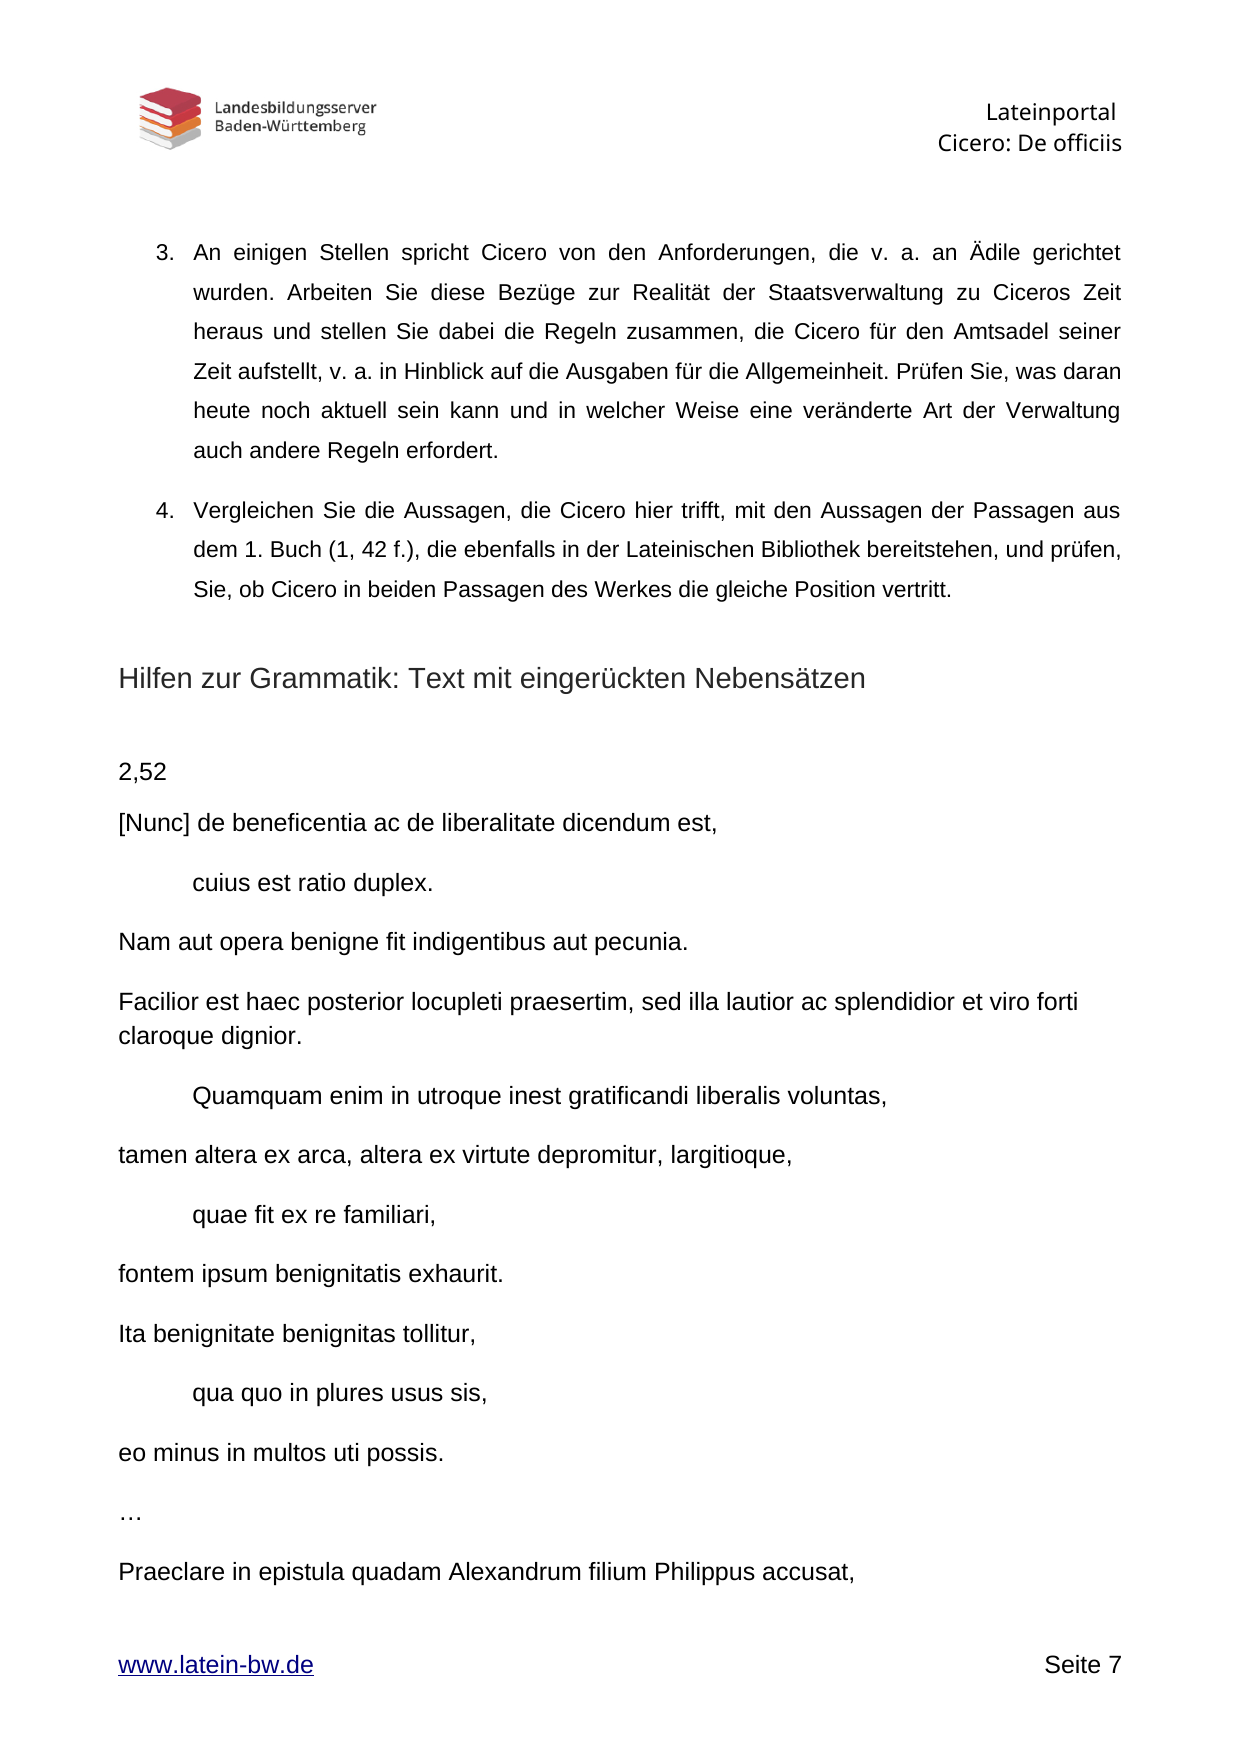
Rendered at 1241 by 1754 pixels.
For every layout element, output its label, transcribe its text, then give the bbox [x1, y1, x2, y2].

text cuius est ratio duplex. [192, 868, 1122, 897]
text qua quo in plures usus sis, [192, 1378, 1122, 1407]
text Quamquam enim in utroque inest gratificandi liberalis voluntas, [192, 1081, 1122, 1109]
text [Nunc] de beneficentia ac de liberalitate dicendum est, [118, 808, 1122, 837]
list Vergleichen Sie die Aussagen, die Cicero hier trifft, mit den Aussagen der Passagen aus dem 1. Buch (1, 42 f.), die ebenfalls in der Lateinischen Bibliothek bereitstehen, und prüfen, Sie, ob Cicero in beiden Passagen des Werkes die gleiche Position vertritt. [156, 497, 1122, 602]
text tamen altera ex arca, altera ex virtute depromitur, largitioque, [118, 1140, 1122, 1169]
text fontem ipsum benignitatis exhaurit. [118, 1259, 1122, 1288]
text Ita benignitate benignitas tollitur, [118, 1319, 1122, 1347]
text Facilior est haec posterior locupleti praesertim, sed illa lautior ac splendidior et viro forti claroque dignior. [118, 987, 1122, 1050]
text 2,52 [118, 757, 1122, 786]
text Praeclare in epistula quadam Alexandrum filium Philippus accusat, [118, 1557, 1122, 1585]
picture [129, 76, 380, 157]
text quae fit ex re familiari, [192, 1200, 1122, 1228]
text Nam aut opera benigne fit indigentibus aut pecunia. [118, 927, 1122, 956]
list An einigen Stellen spricht Cicero von den Anforderungen, die v. a. an Ädile gerichtet wurden. Arbeiten Sie diese Bezüge zur Realität der Staatsverwaltung zu Ciceros Zeit heraus und stellen Sie dabei die Regeln zusammen, die Cicero für den Amtsadel seiner Zeit aufstellt, v. a. in Hinblick auf die Ausgaben für die Allgemeinheit. Prüfen Sie, was daran heute noch aktuell sein kann und in welcher Weise eine veränderte Art der Verwaltung auch andere Regeln erfordert. [156, 239, 1122, 463]
text … [118, 1497, 1122, 1526]
text eo minus in multos uti possis. [118, 1438, 1122, 1466]
subtitle Hilfen zur Grammatik: Text mit eingerückten Nebensätzen [118, 661, 1122, 694]
